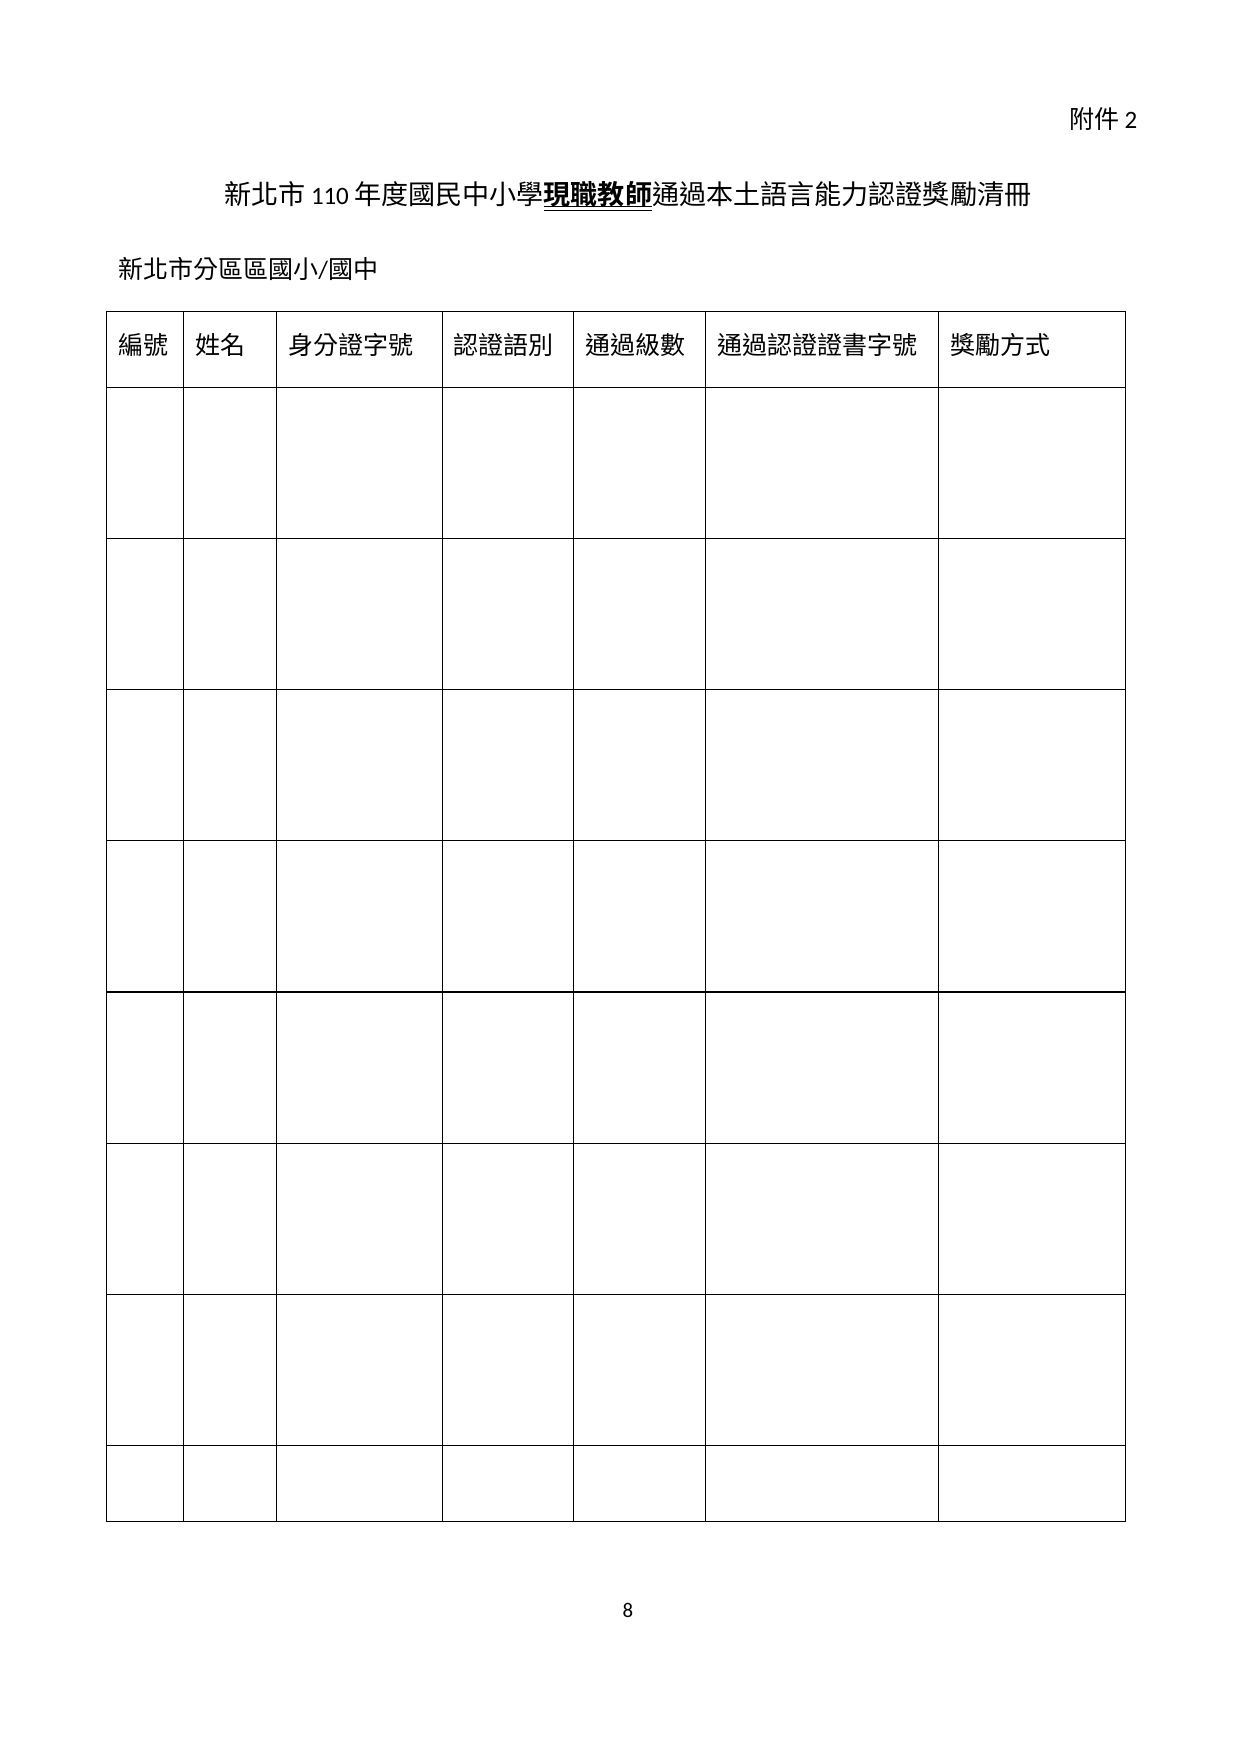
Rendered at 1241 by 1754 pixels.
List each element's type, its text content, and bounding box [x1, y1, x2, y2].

table_cell [277, 841, 442, 991]
table_cell [706, 1446, 938, 1521]
text 附件2 [118, 86, 1137, 149]
table_cell [184, 388, 276, 538]
table_cell [939, 690, 1125, 840]
table_cell [184, 993, 276, 1142]
table_cell [939, 539, 1125, 689]
table_cell [443, 841, 573, 991]
table_header 編號 [107, 312, 183, 387]
table_cell [107, 841, 183, 991]
table_cell [107, 539, 183, 689]
table_header 身分證字號 [277, 312, 442, 387]
text 新北市分區區國小/國中 [118, 236, 1137, 299]
table_cell [443, 1144, 573, 1293]
table_cell [939, 388, 1125, 538]
table_cell [107, 1295, 183, 1444]
table_cell [443, 388, 573, 538]
table_header 通過認證證書字號 [706, 312, 938, 387]
table_cell [443, 993, 573, 1142]
table_cell [574, 690, 705, 840]
table_cell [574, 1144, 705, 1293]
table_cell [107, 1144, 183, 1293]
table_cell [277, 993, 442, 1142]
table_cell [107, 690, 183, 840]
table_cell [277, 388, 442, 538]
table_cell [939, 841, 1125, 991]
table_cell [443, 1295, 573, 1444]
table_cell [277, 690, 442, 840]
table_cell [107, 993, 183, 1142]
table_cell [277, 1295, 442, 1444]
table_cell [184, 1144, 276, 1293]
table_cell [706, 1295, 938, 1444]
table_cell [443, 1446, 573, 1521]
table_cell [706, 388, 938, 538]
table_cell [277, 539, 442, 689]
table_cell [939, 1446, 1125, 1521]
table_cell [184, 1446, 276, 1521]
table_cell [107, 1446, 183, 1521]
table_cell [939, 1144, 1125, 1293]
table_cell [574, 388, 705, 538]
table_cell [574, 1446, 705, 1521]
table_cell [184, 690, 276, 840]
table_header 通過級數 [574, 312, 705, 387]
table_header 姓名 [184, 312, 276, 387]
table_cell [277, 1446, 442, 1521]
table_cell [574, 1295, 705, 1444]
table_cell [939, 993, 1125, 1142]
table_cell [443, 690, 573, 840]
table_cell [107, 388, 183, 538]
table_cell [277, 1144, 442, 1293]
table_cell [939, 1295, 1125, 1444]
table_cell [706, 841, 938, 991]
table_cell [574, 539, 705, 689]
table_cell [574, 993, 705, 1142]
table_cell [706, 1144, 938, 1293]
table_cell [706, 993, 938, 1142]
table_header 獎勵方式 [939, 312, 1125, 387]
text 新北市110年度國民中小學現職教師通過本土語言能力認證獎勵清冊 [118, 161, 1137, 224]
table_cell [706, 690, 938, 840]
table_cell [184, 1295, 276, 1444]
table_cell [706, 539, 938, 689]
table_cell [184, 841, 276, 991]
table_cell [574, 841, 705, 991]
table_header 認證語別 [443, 312, 573, 387]
table_cell [184, 539, 276, 689]
table_cell [443, 539, 573, 689]
